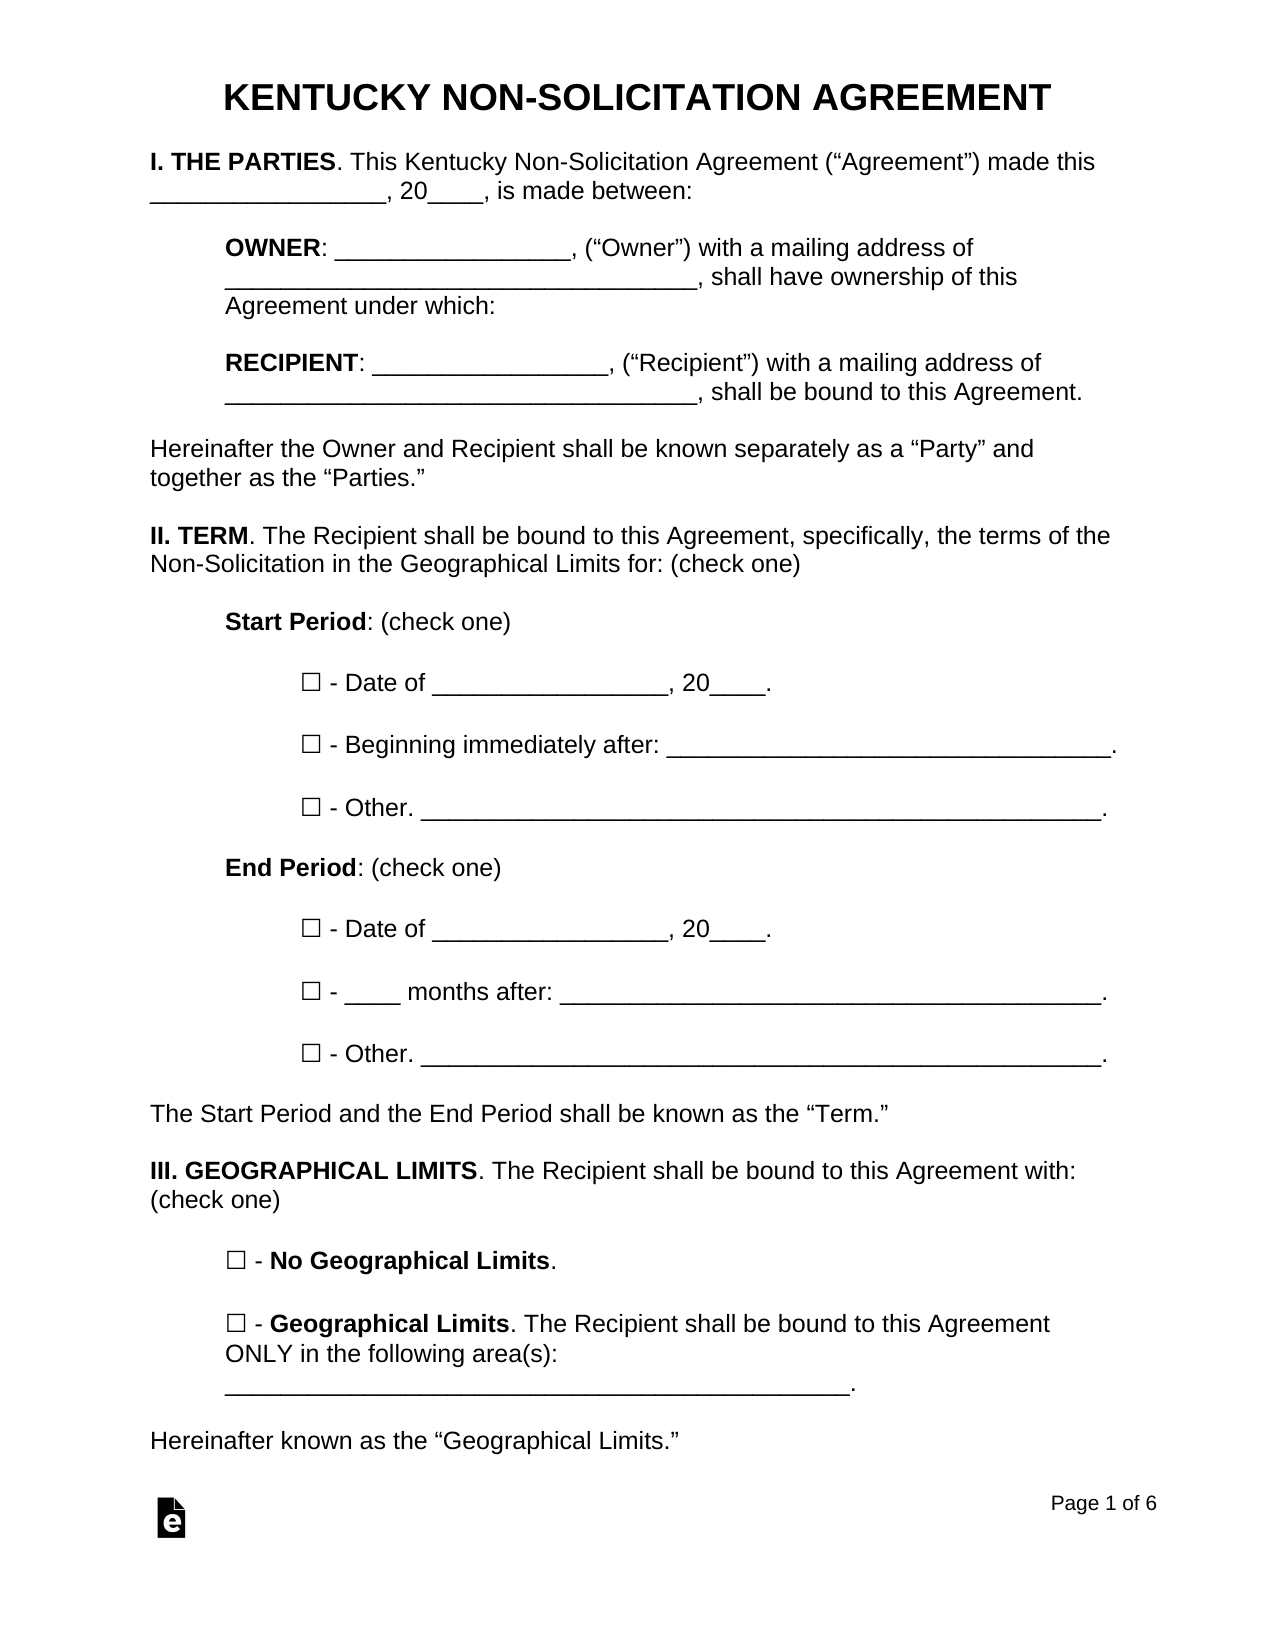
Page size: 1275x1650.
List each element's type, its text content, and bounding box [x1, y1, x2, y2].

text ☐ - ____ months after: _______________________________________. [300, 973, 1125, 1007]
text ☐ - Date of _________________, 20____. [300, 664, 1125, 698]
text ☐ - Other. _________________________________________________. [300, 790, 1125, 824]
text End Period: (check one) [225, 853, 1125, 882]
text ☐ - Beginning immediately after: ________________________________. [300, 727, 1125, 761]
text ☐ - Geographical Limits. The Recipient shall be bound to this Agreement ONLY in the following area(s): _____________________________________________. [225, 1305, 1125, 1397]
text II. TERM. The Recipient shall be bound to this Agreement, specifically, the terms of the Non-Solicitation in the Geographical Limits for: (check one) [150, 521, 1125, 578]
text ☐ - No Geographical Limits. [225, 1242, 1125, 1277]
text OWNER: _________________, (“Owner”) with a mailing address of __________________________________, shall have ownership of this Agreement under which: [225, 233, 1125, 319]
text III. GEOGRAPHICAL LIMITS. The Recipient shall be bound to this Agreement with: (check one) [150, 1156, 1125, 1214]
text I. THE PARTIES. This Kentucky Non-Solicitation Agreement (“Agreement”) made this _________________, 20____, is made between: [150, 147, 1125, 204]
text Hereinafter known as the “Geographical Limits.” [150, 1426, 1125, 1454]
text ☐ - Date of _________________, 20____. [300, 910, 1125, 944]
text RECIPIENT: _________________, (“Recipient”) with a mailing address of __________________________________, shall be bound to this Agreement. [225, 348, 1125, 406]
text Hereinafter the Owner and Recipient shall be known separately as a “Party” and together as the “Parties.” [150, 434, 1125, 492]
text The Start Period and the End Period shall be known as the “Term.” [150, 1099, 1125, 1127]
text ☐ - Other. _________________________________________________. [300, 1036, 1125, 1070]
text Start Period: (check one) [225, 607, 1125, 636]
text KENTUCKY NON-SOLICITATION AGREEMENT [150, 75, 1125, 118]
